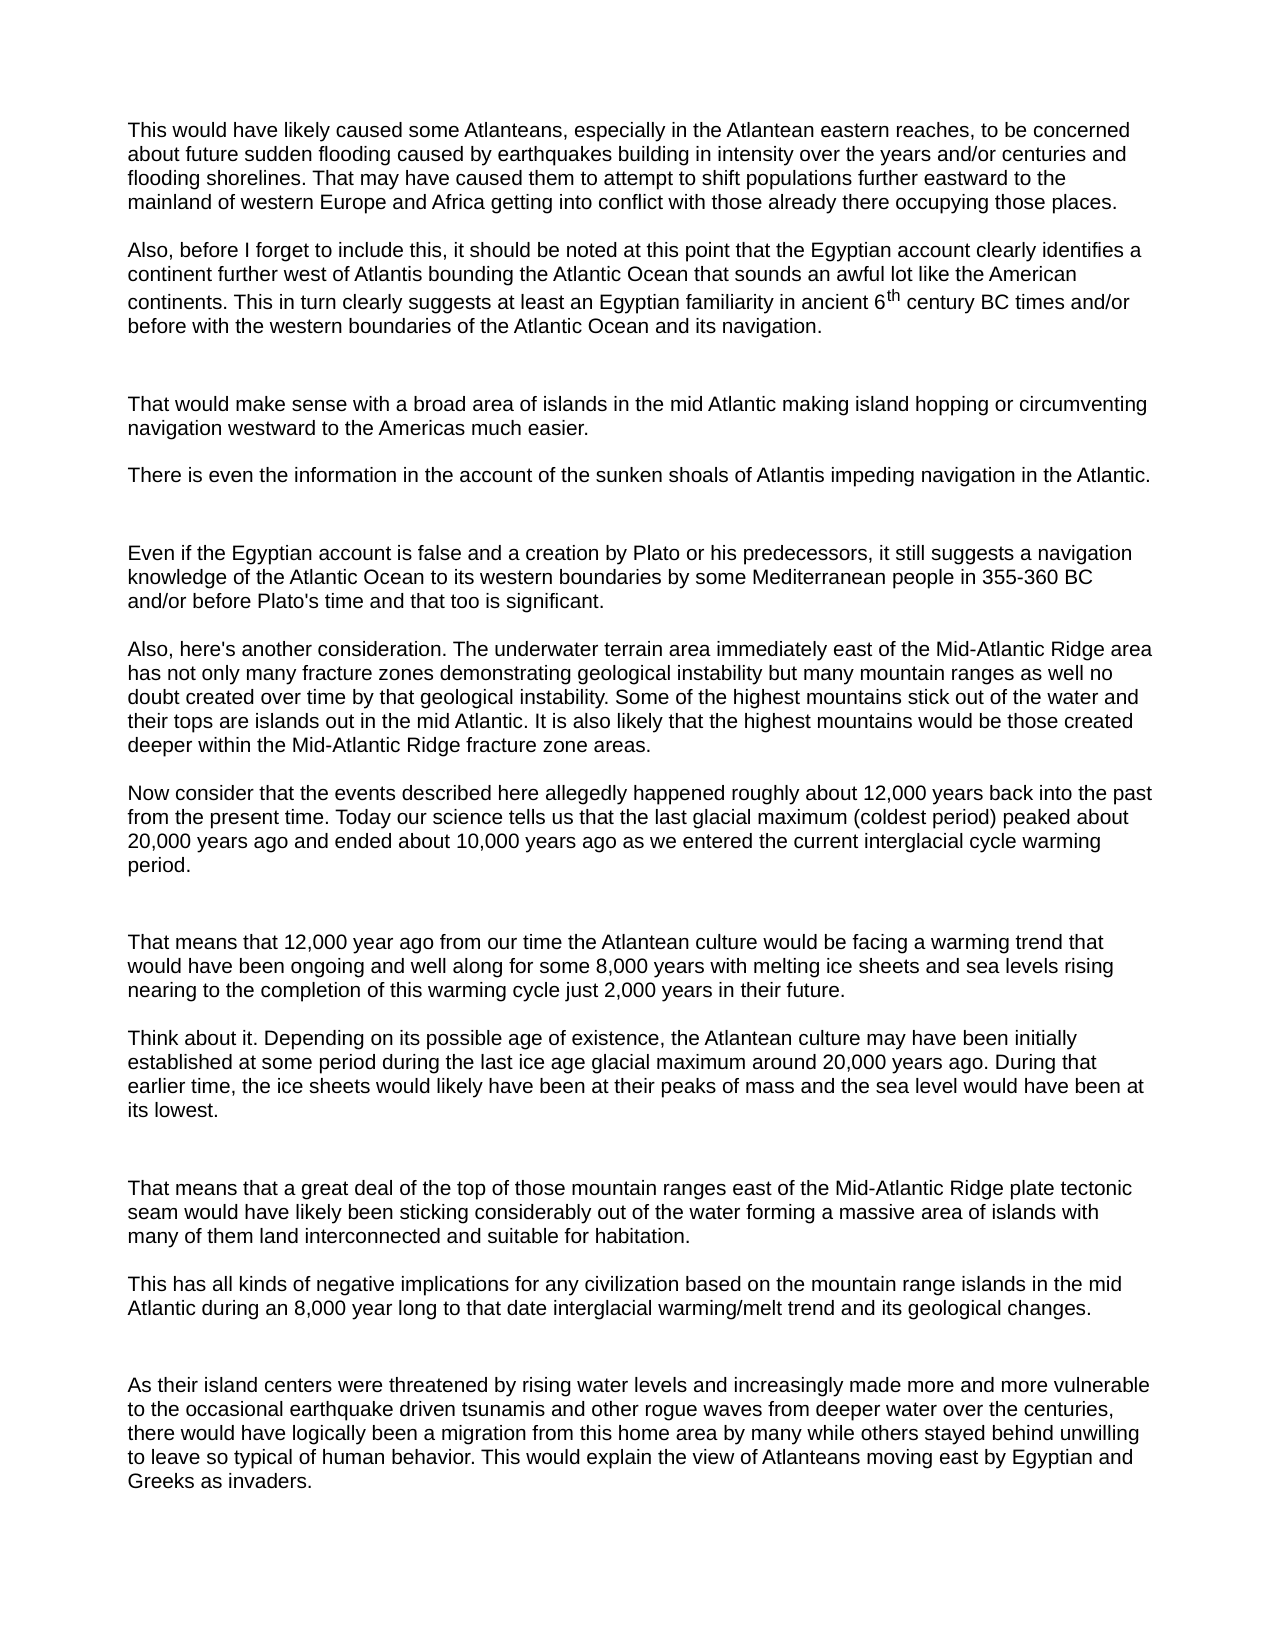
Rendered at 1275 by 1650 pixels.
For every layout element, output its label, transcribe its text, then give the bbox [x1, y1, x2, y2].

text That would make sense with a broad area of islands in the mid Atlantic making island hopping or circumventing navigation westward to the Americas much easier. There is even the information in the account of the sunken shoals of Atlantis impeding navigation in the Atlantic. [127, 391, 1154, 487]
text As their island centers were threatened by rising water levels and increasingly made more and more vulnerable to the occasional earthquake driven tsunamis and other rogue waves from deeper water over the centuries, there would have logically been a migration from this home area by many while others stayed behind unwilling to leave so typical of human behavior. This would explain the view of Atlanteans moving east by Egyptian and Greeks as invaders. [127, 1373, 1154, 1493]
text This would have likely caused some Atlanteans, especially in the Atlantean eastern reaches, to be concerned about future sudden flooding caused by earthquakes building in intensity over the years and/or centuries and flooding shorelines. That may have caused them to attempt to shift populations further eastward to the mainland of western Europe and Africa getting into conflict with those already there occupying those places. Also, before I forget to include this, it should be noted at this point that the Egyptian account clearly identifies a continent further west of Atlantis bounding the Atlantic Ocean that sounds an awful lot like the American continents. This in turn clearly suggests at least an Egyptian familiarity in ancient 6th century BC times and/or before with the western boundaries of the Atlantic Ocean and its navigation. [127, 118, 1154, 338]
text That means that 12,000 year ago from our time the Atlantean culture would be facing a warming trend that would have been ongoing and well along for some 8,000 years with melting ice sheets and sea levels rising nearing to the completion of this warming cycle just 2,000 years in their future. Think about it. Depending on its possible age of existence, the Atlantean culture may have been initially established at some period during the last ice age glacial maximum around 20,000 years ago. During that earlier time, the ice sheets would likely have been at their peaks of mass and the sea level would have been at its lowest. [127, 930, 1154, 1122]
text That means that a great deal of the top of those mountain ranges east of the Mid-Atlantic Ridge plate tectonic seam would have likely been sticking considerably out of the water forming a massive area of islands with many of them land interconnected and suitable for habitation. This has all kinds of negative implications for any civilization based on the mountain range islands in the mid Atlantic during an 8,000 year long to that date interglacial warming/melt trend and its geological changes. [127, 1176, 1154, 1319]
text Even if the Egyptian account is false and a creation by Plato or his predecessors, it still suggests a navigation knowledge of the Atlantic Ocean to its western boundaries by some Mediterranean people in 355-360 BC and/or before Plato's time and that too is significant. Also, here's another consideration. The underwater terrain area immediately east of the Mid-Atlantic Ridge area has not only many fracture zones demonstrating geological instability but many mountain ranges as well no doubt created over time by that geological instability. Some of the highest mountains stick out of the water and their tops are islands out in the mid Atlantic. It is also likely that the highest mountains would be those created deeper within the Mid-Atlantic Ridge fracture zone areas. Now consider that the events described here allegedly happened roughly about 12,000 years back into the past from the present time. Today our science tells us that the last glacial maximum (coldest period) peaked about 20,000 years ago and ended about 10,000 years ago as we entered the current interglacial cycle warming period. [127, 541, 1154, 876]
